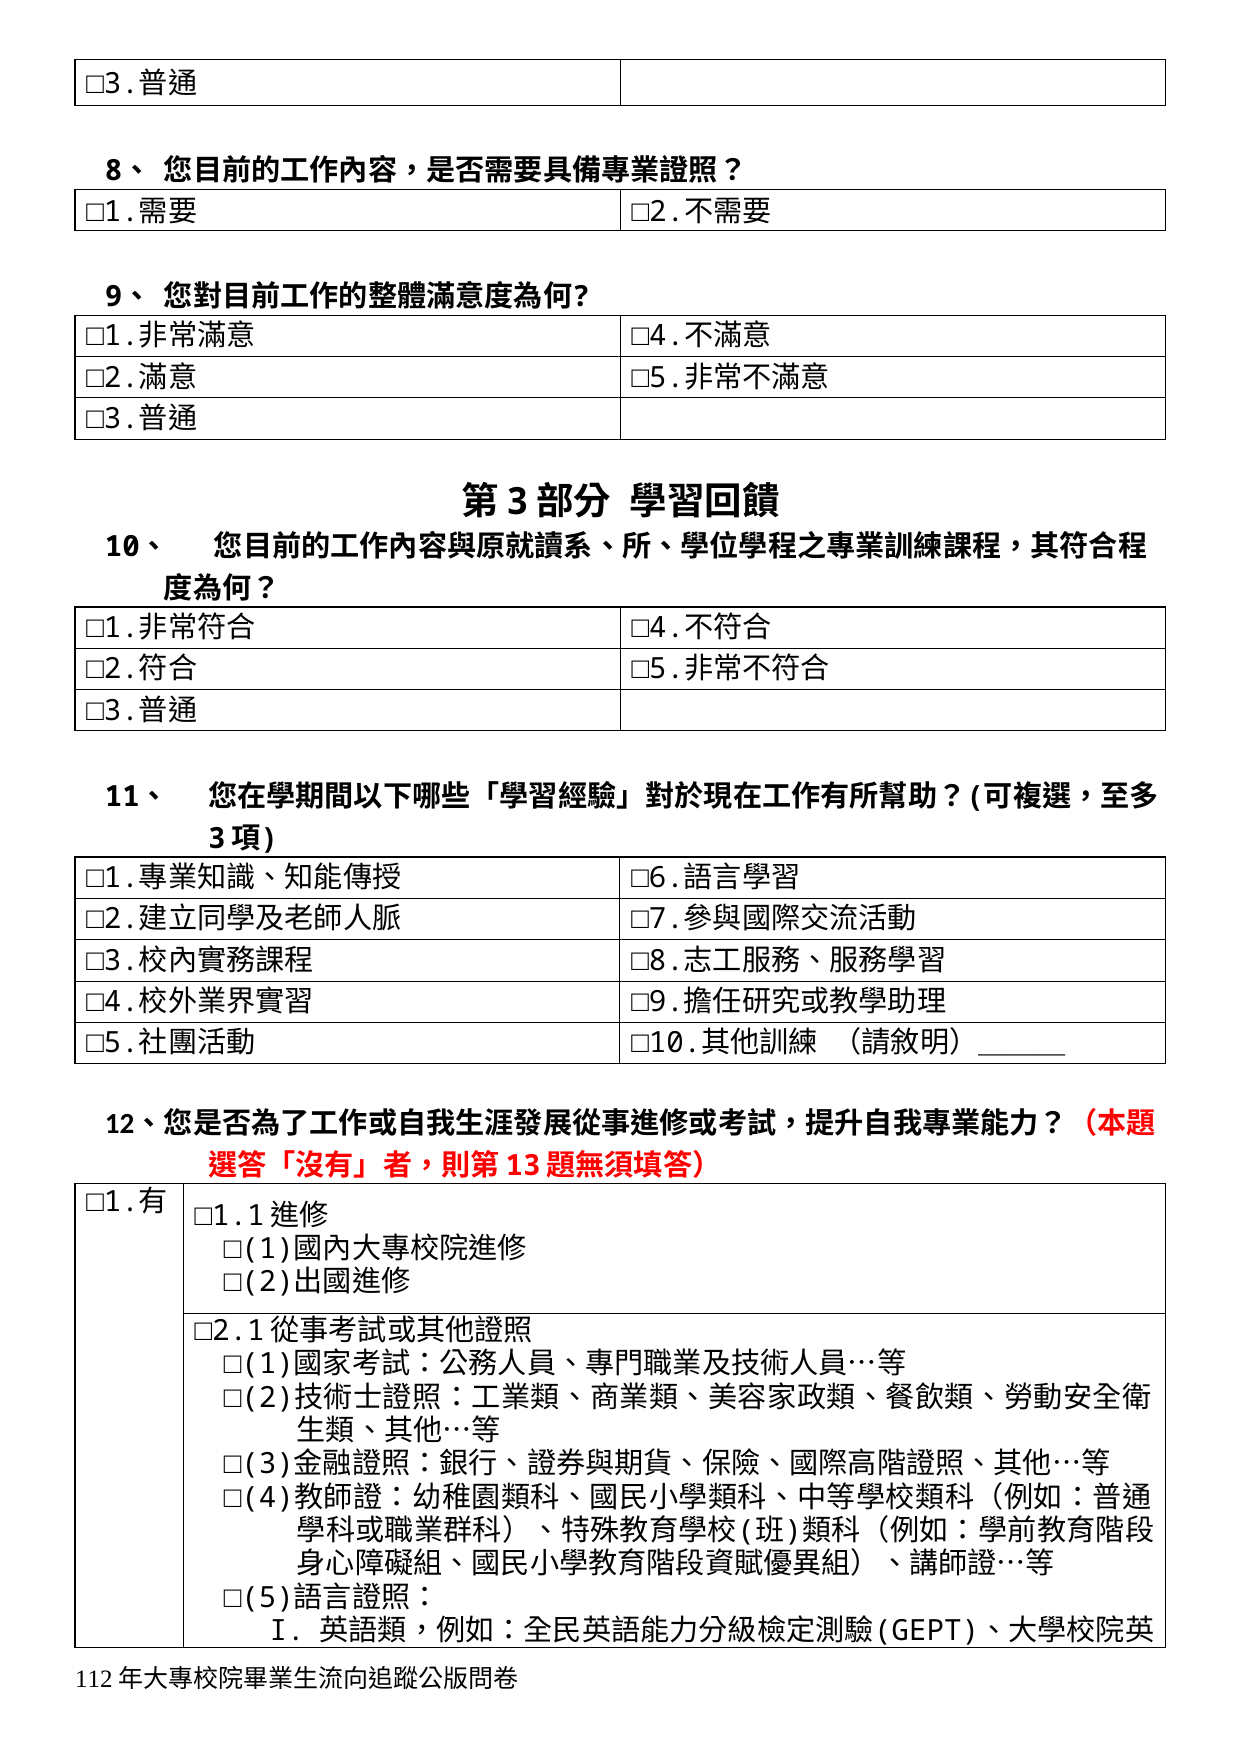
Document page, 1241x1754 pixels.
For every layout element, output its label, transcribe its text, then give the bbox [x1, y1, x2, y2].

table_header □4.不滿意 [621, 316, 1165, 356]
table_header □1.1進修 □(1)國內大專校院進修 □(2)出國進修 [184, 1184, 1165, 1313]
list 您對目前工作的整體滿意度為何? [104, 273, 1165, 314]
table_cell □3.普通 [76, 398, 620, 439]
table_cell [621, 398, 1165, 439]
table_header □1.非常滿意 [76, 316, 620, 356]
table_cell □2.滿意 [76, 357, 620, 397]
text 第3部分 學習回饋 [75, 481, 1165, 523]
table_cell □7.參與國際交流活動 [620, 899, 1165, 939]
table_cell □5.非常不符合 [621, 649, 1165, 689]
table_cell □2.符合 [76, 649, 620, 689]
table_cell □2.建立同學及老師人脈 [76, 899, 619, 939]
table_header □1.非常符合 [76, 608, 620, 648]
table_cell □3.普通 [76, 690, 620, 730]
table_cell □4.校外業界實習 [76, 982, 619, 1022]
table_cell □8.志工服務、服務學習 [620, 940, 1165, 981]
list 您目前的工作內容與原就讀系、所、學位學程之專業訓練課程，其符合程度為何？ [104, 523, 1165, 606]
table_header □1.有 [76, 1184, 183, 1647]
list 您目前的工作內容，是否需要具備專業證照？ [104, 147, 1165, 189]
table_cell □10.其他訓練 （請敘明）＿＿＿ [620, 1023, 1165, 1063]
table_header □4.不符合 [621, 608, 1165, 648]
table_cell [621, 60, 1165, 104]
table_header □1.需要 [76, 190, 620, 230]
table_header □6.語言學習 [620, 858, 1165, 898]
table_cell □3.校內實務課程 [76, 940, 619, 981]
list 您是否為了工作或自我生涯發展從事進修或考試，提升自我專業能力？（本題選答「沒有」者，則第13題無須填答） [104, 1100, 1165, 1183]
table_header □1.專業知識、知能傳授 [76, 858, 619, 898]
table_cell □2.1從事考試或其他證照 □(1)國家考試：公務人員、專門職業及技術人員…等 □(2)技術士證照：工業類、商業類、美容家政類、餐飲類、勞動安全衛生類、其他…等 □(3)金融證照：銀行、證券與期貨、保險、國際高階證照、其他…等 □(4)教師證：幼稚園類科、國民小學類科、中等學校類科（例如：普通學科或職業群科）、特殊教育學校(班)類科（例如：學前教育階段身心障礙組、國民小學教育階段資賦優異組）、講師證…等 □(5)語言證照： 英語類，例如：全民英語能力分級檢定測驗(GEPT)、大學校院英 [184, 1314, 1165, 1647]
table_cell □3.普通 [76, 60, 620, 104]
table_cell [621, 690, 1165, 730]
table_cell □5.社團活動 [76, 1023, 619, 1063]
table_cell □5.非常不滿意 [621, 357, 1165, 397]
list 您在學期間以下哪些「學習經驗」對於現在工作有所幫助？(可複選，至多3項) [104, 773, 1165, 856]
table_header □2.不需要 [621, 190, 1165, 230]
table_cell □9.擔任研究或教學助理 [620, 982, 1165, 1022]
